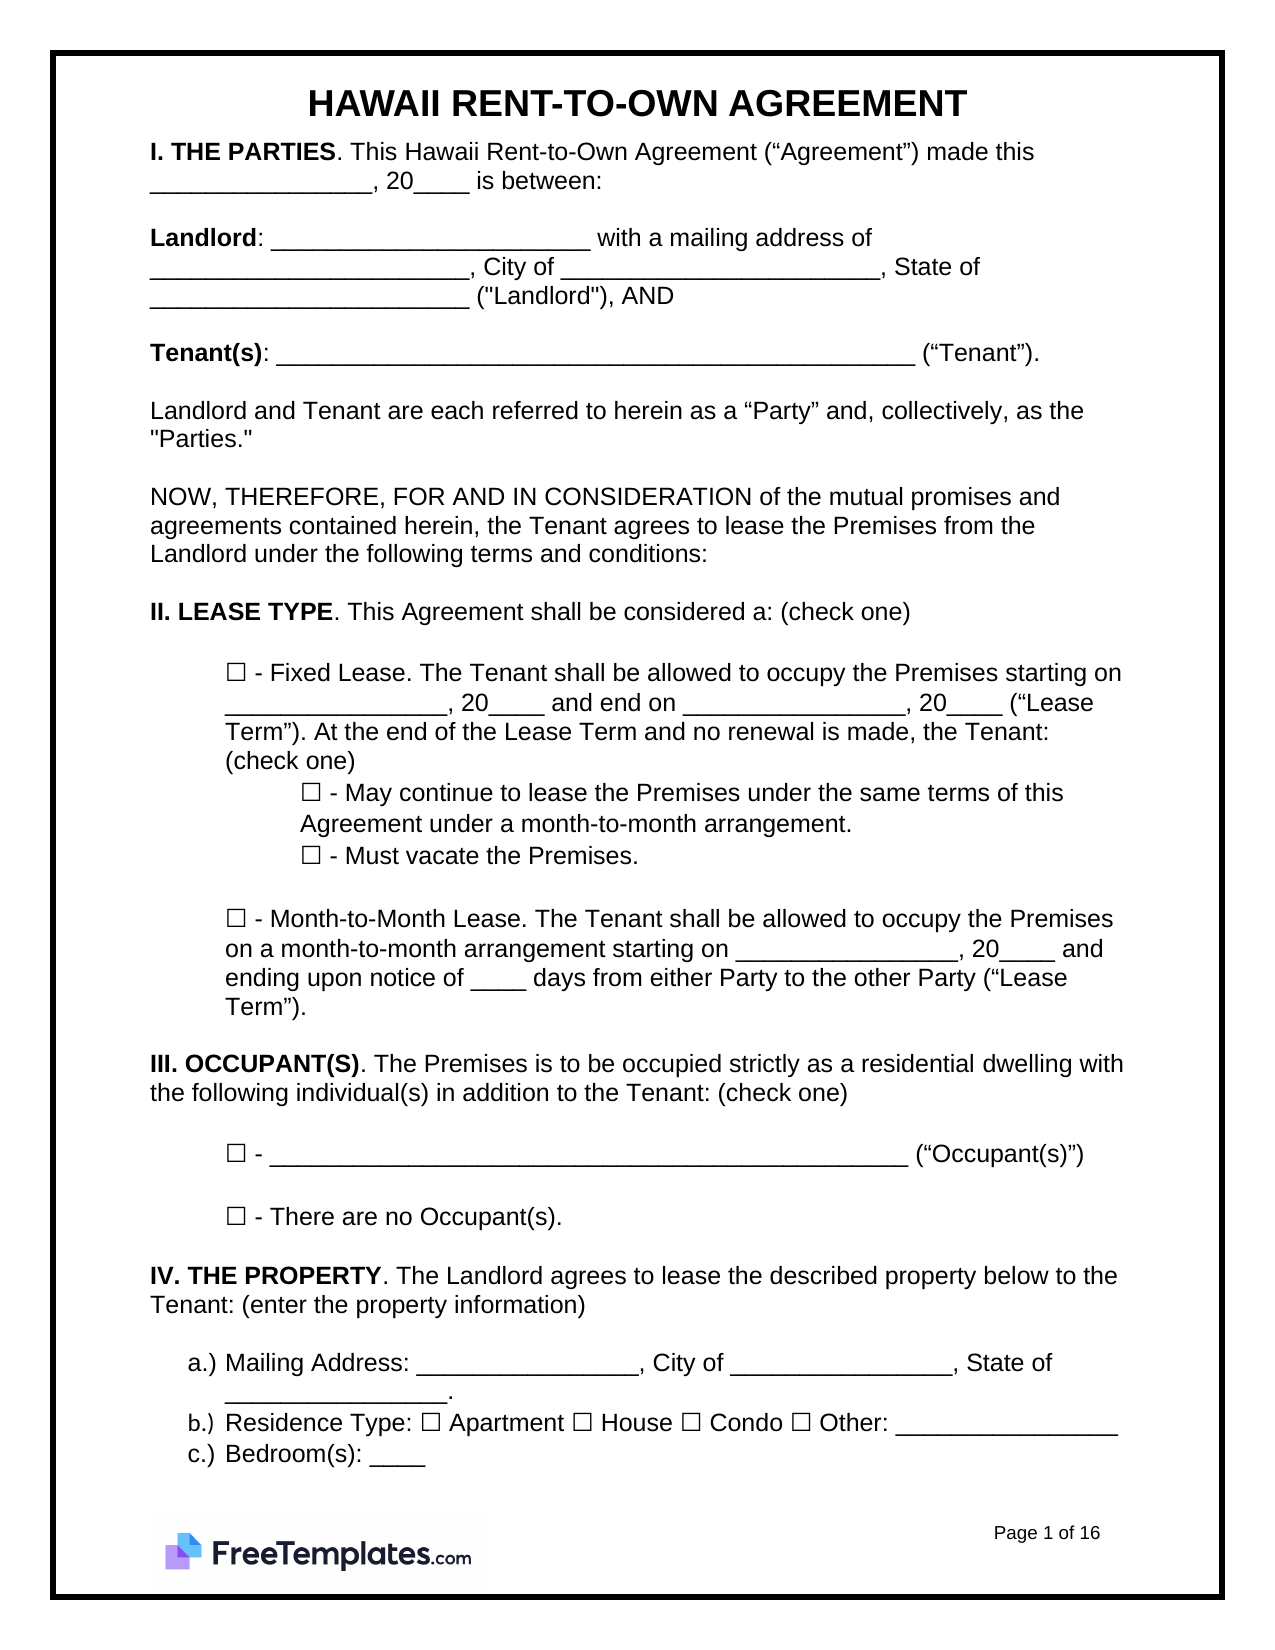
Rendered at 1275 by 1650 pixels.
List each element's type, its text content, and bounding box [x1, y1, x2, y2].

text ☐ - Must vacate the Premises. [300, 837, 1125, 872]
subtitle HAWAII RENT-TO-OWN AGREEMENT [150, 81, 1125, 124]
list Mailing Address: ________________, City of ________________, State of ________________. [187, 1347, 1125, 1405]
list Bedroom(s): ____ [187, 1439, 1125, 1468]
text IV. THE PROPERTY. The Landlord agrees to lease the described property below to the Tenant: (enter the property information) [150, 1261, 1125, 1319]
text ☐ - May continue to lease the Premises under the same terms of this Agreement under a month-to-month arrangement. [300, 775, 1125, 837]
text II. LEASE TYPE. This Agreement shall be considered a: (check one) [150, 597, 1125, 626]
text III. OCCUPANT(S). The Premises is to be occupied strictly as a residential dwelling with the following individual(s) in addition to the Tenant: (check one) [150, 1049, 1125, 1107]
text ☐ - Fixed Lease. The Tenant shall be allowed to occupy the Premises starting on ________________, 20____ and end on ________________, 20____ (“Lease Term”). At the end of the Lease Term and no renewal is made, the Tenant: (check one) [225, 654, 1125, 775]
text NOW, THEREFORE, FOR AND IN CONSIDERATION of the mutual promises and agreements contained herein, the Tenant agrees to lease the Premises from the Landlord under the following terms and conditions: [150, 482, 1125, 568]
list Residence Type: ☐ Apartment ☐ House ☐ Condo ☐ Other: ________________ [187, 1405, 1125, 1439]
text I. THE PARTIES. This Hawaii Rent-to-Own Agreement (“Agreement”) made this ________________, 20____ is between: [150, 137, 1125, 194]
text ☐ - ______________________________________________ (“Occupant(s)”) [225, 1136, 1125, 1170]
text ☐ - There are no Occupant(s). [225, 1198, 1125, 1232]
text Tenant(s): ______________________________________________ (“Tenant”). [150, 338, 1125, 367]
text Landlord and Tenant are each referred to herein as a “Party” and, collectively, as the "Parties." [150, 396, 1125, 453]
text Landlord: _______________________ with a mailing address of _______________________, City of _______________________, State of _______________________ ("Landlord"), AND [150, 223, 1125, 309]
text ☐ - Month-to-Month Lease. The Tenant shall be allowed to occupy the Premises on a month-to-month arrangement starting on ________________, 20____ and ending upon notice of ____ days from either Party to the other Party (“Lease Term”). [225, 900, 1125, 1021]
